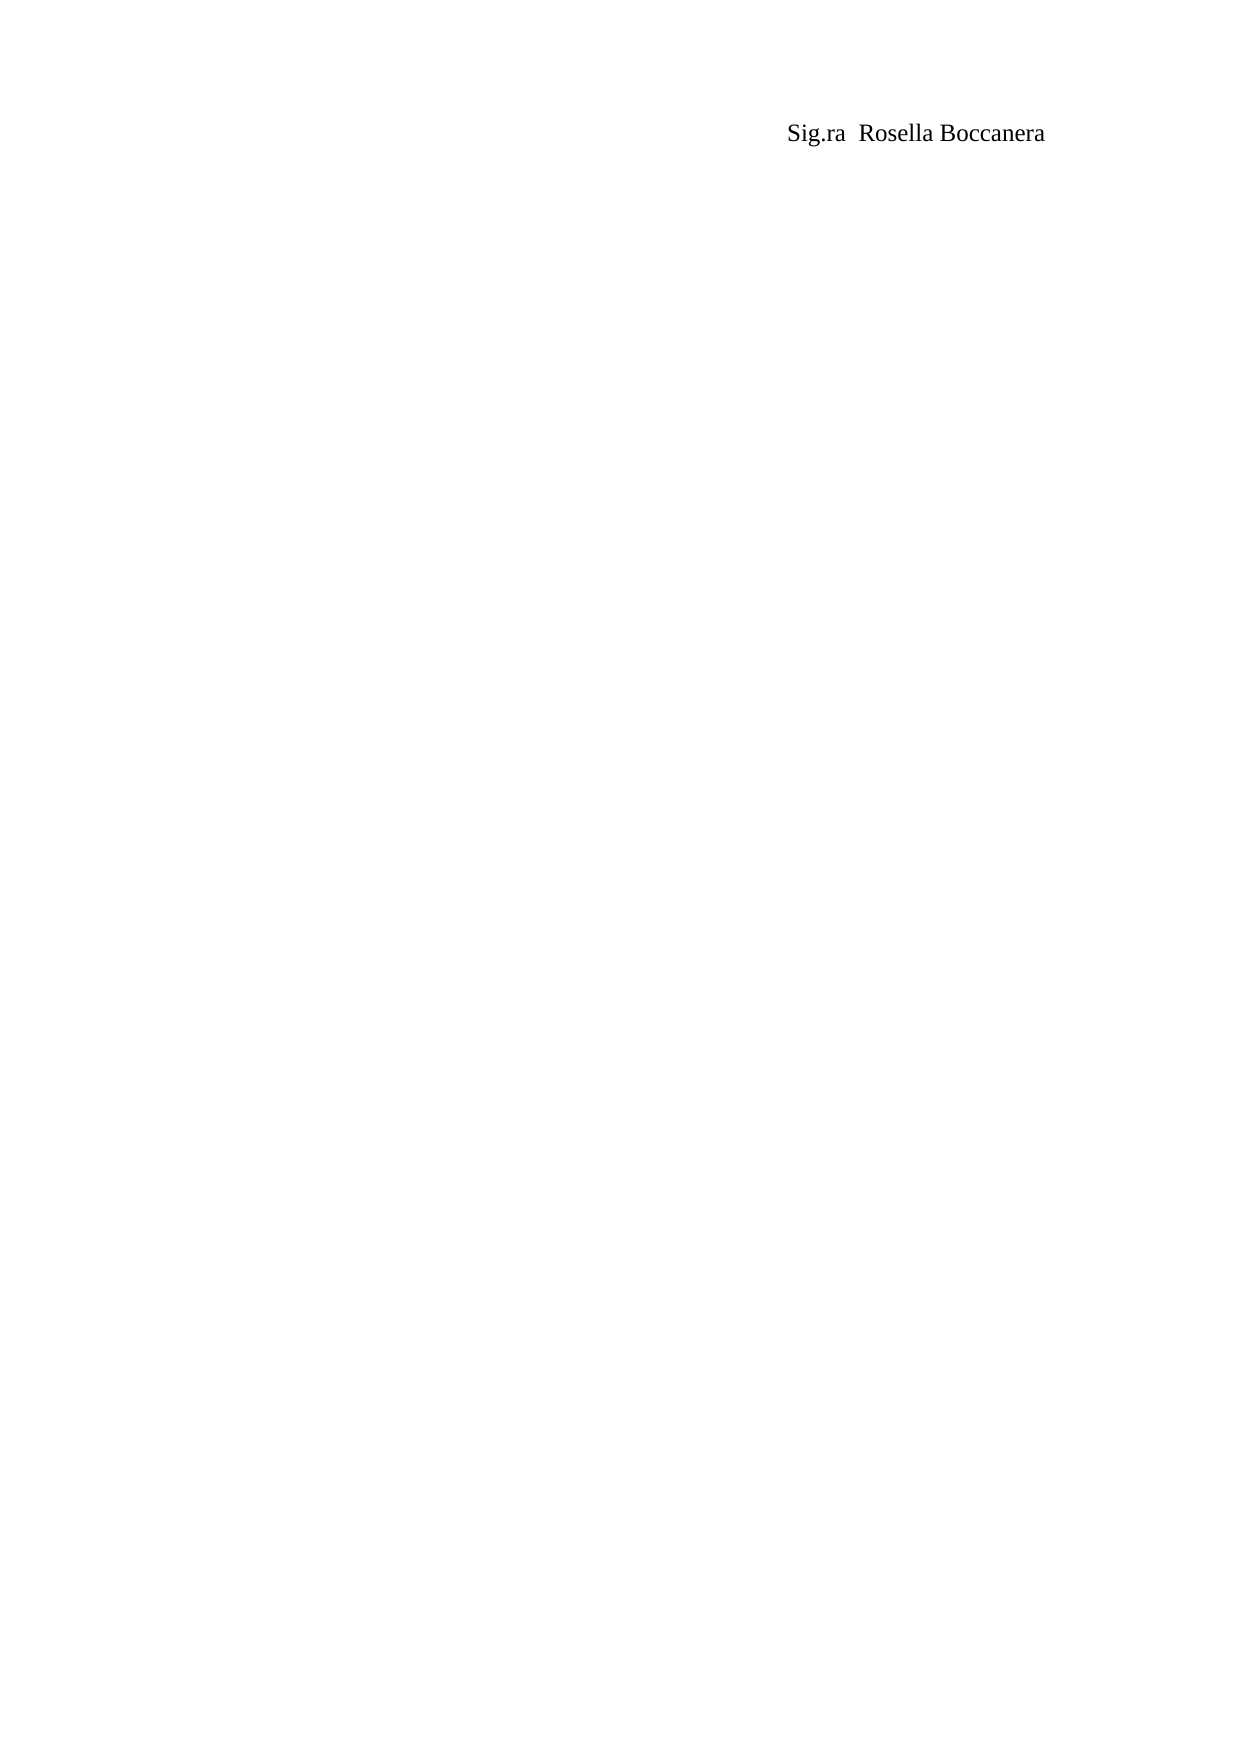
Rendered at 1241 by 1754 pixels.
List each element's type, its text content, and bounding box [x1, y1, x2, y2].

text Sig.ra Rosella Boccanera [130, 118, 1122, 147]
